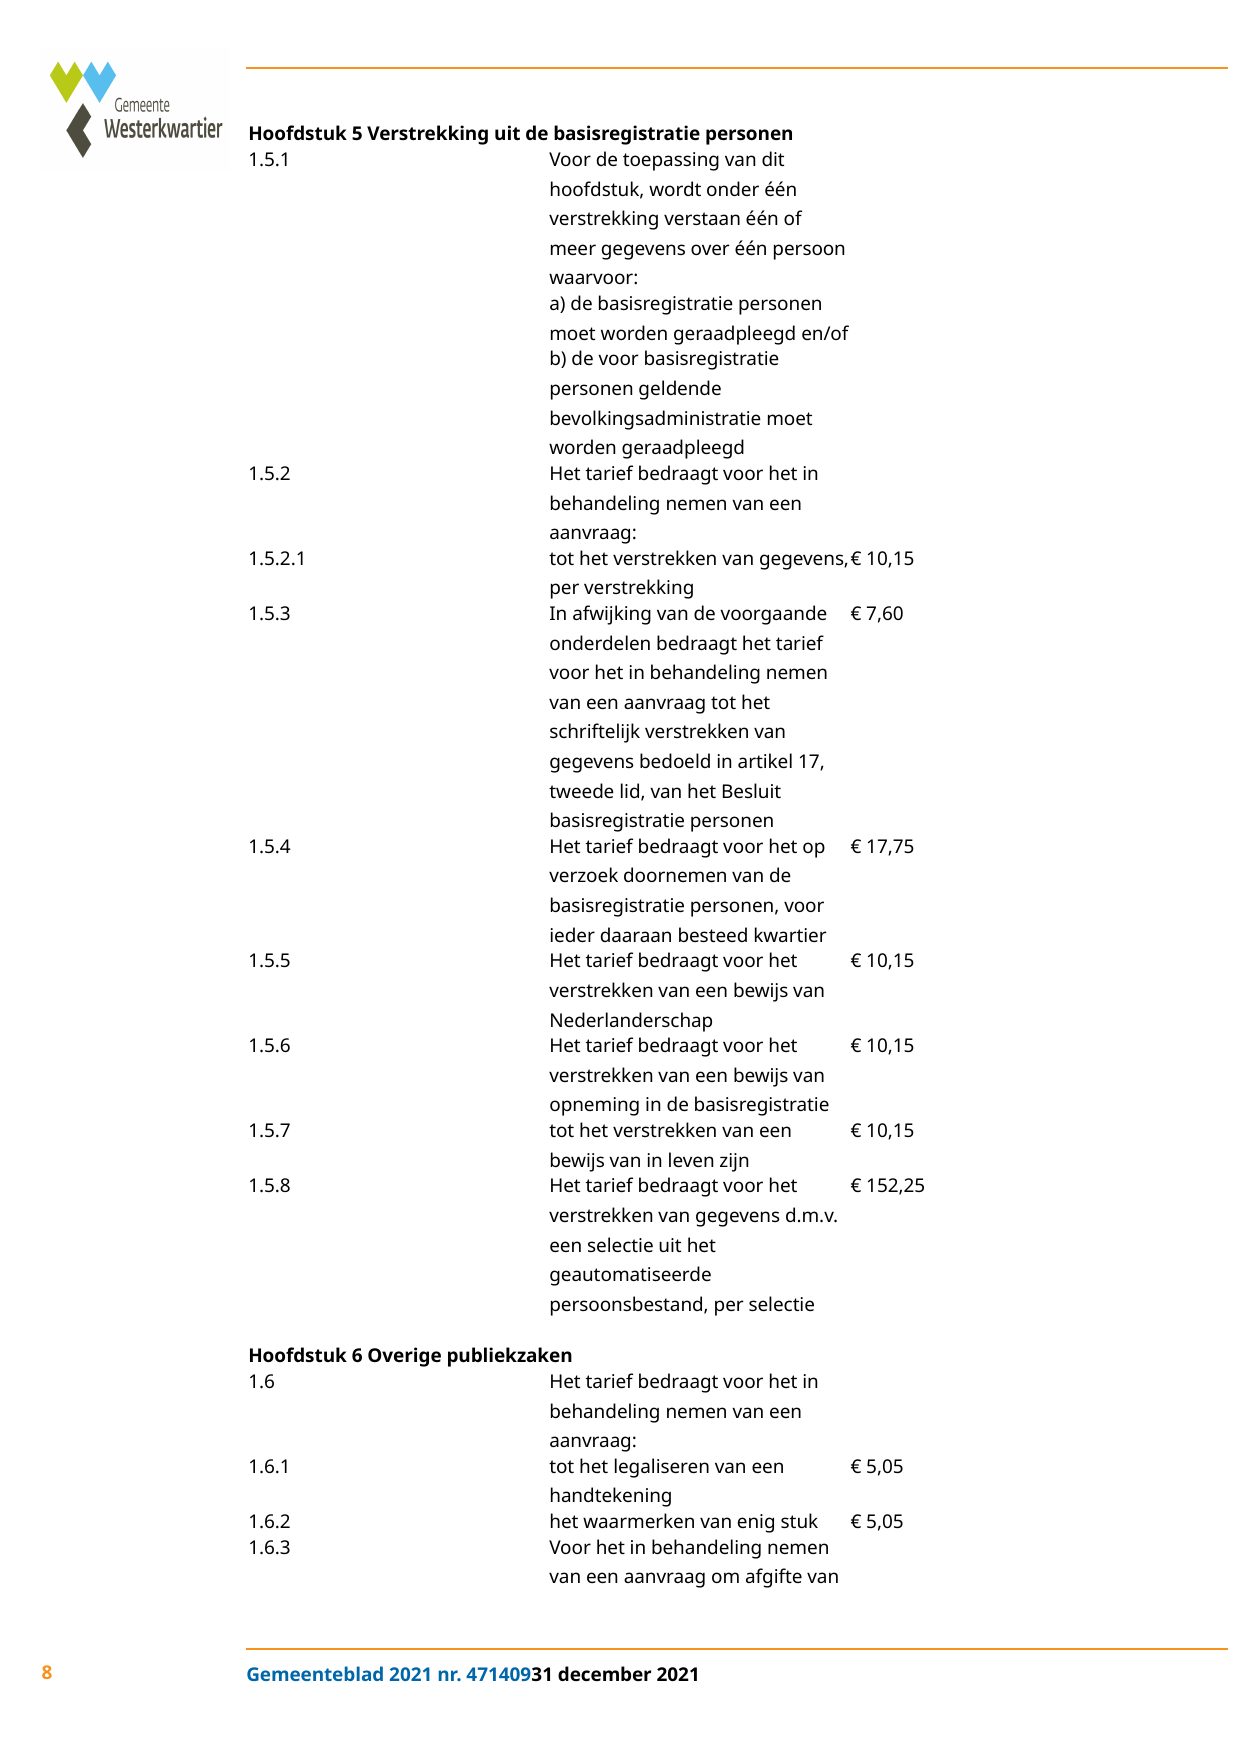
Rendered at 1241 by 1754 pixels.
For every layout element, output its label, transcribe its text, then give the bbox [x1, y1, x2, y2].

table_cell tot het verstrekken van een bewijs van in leven zijn [549, 1118, 850, 1173]
table_cell het waarmerken van enig stuk [549, 1509, 850, 1534]
table_cell Het tarief bedraagt voor het verstrekken van een bewijs van Nederlanderschap [549, 948, 850, 1032]
table_cell [549, 1317, 850, 1342]
table_cell In afwijking van de voorgaande onderdelen bedraagt het tarief voor het in behandeling nemen van een aanvraag tot het schriftelijk verstrekken van gegevens bedoeld in artikel 17, tweede lid, van het Besluit basisregistratie personen [549, 600, 850, 833]
picture [41, 47, 231, 172]
table_cell [549, 95, 850, 121]
table_cell Hoofdstuk 5 Verstrekking uit de basisregistratie personen [248, 121, 850, 146]
table_cell [850, 290, 1152, 346]
table_cell [850, 95, 1152, 121]
table_cell [850, 121, 1152, 146]
table_cell € 10,15 [850, 948, 1152, 1032]
table_cell 1.5.3 [248, 600, 549, 833]
table_cell € 5,05 [850, 1509, 1152, 1534]
table_cell Het tarief bedraagt voor het in behandeling nemen van een aanvraag: [549, 460, 850, 545]
table_cell b) de voor basisregistratie personen geldende bevolkingsadministratie moet worden geraadpleegd [549, 346, 850, 460]
table_cell 1.5.8 [248, 1173, 549, 1317]
table_cell [248, 95, 549, 121]
table_cell [850, 1317, 1152, 1342]
table_cell [850, 1343, 1152, 1368]
table_cell 1.5.6 [248, 1033, 549, 1117]
table_cell 1.5.2 [248, 460, 549, 545]
table_cell € 152,25 [850, 1173, 1152, 1317]
table_cell Het tarief bedraagt voor het verstrekken van een bewijs van opneming in de basisregistratie [549, 1033, 850, 1117]
table_cell € 7,60 [850, 600, 1152, 833]
table_cell Hoofdstuk 6 Overige publiekzaken [248, 1343, 850, 1368]
table_cell 1.5.4 [248, 833, 549, 948]
table_cell [850, 1368, 1152, 1453]
table_cell [850, 346, 1152, 460]
table_cell € 17,75 [850, 833, 1152, 948]
table_cell 1.5.2.1 [248, 545, 549, 600]
table_cell [248, 1317, 549, 1342]
table_cell 1.5.7 [248, 1118, 549, 1173]
table_cell € 5,05 [850, 1453, 1152, 1508]
table_cell € 10,15 [850, 1118, 1152, 1173]
table_cell 1.5.1 [248, 146, 549, 460]
table_cell tot het verstrekken van gegevens, per verstrekking [549, 545, 850, 600]
table_cell Voor het in behandeling nemen van een aanvraag om afgifte van [549, 1534, 850, 1589]
table_cell € 10,15 [850, 545, 1152, 600]
table_cell tot het legaliseren van een handtekening [549, 1453, 850, 1508]
table_cell Het tarief bedraagt voor het verstrekken van gegevens d.m.v. een selectie uit het geautomatiseerde persoonsbestand, per selectie [549, 1173, 850, 1317]
table_cell Voor de toepassing van dit hoofdstuk, wordt onder één verstrekking verstaan één of meer gegevens over één persoon waarvoor: [549, 146, 850, 290]
table_cell 1.5.5 [248, 948, 549, 1032]
table_cell Het tarief bedraagt voor het op verzoek doornemen van de basisregistratie personen, voor ieder daaraan besteed kwartier [549, 833, 850, 948]
table_cell € 10,15 [850, 1033, 1152, 1117]
table_cell a) de basisregistratie personen moet worden geraadpleegd en/of [549, 290, 850, 346]
table_cell 1.6.2 [248, 1509, 549, 1534]
table_cell Het tarief bedraagt voor het in behandeling nemen van een aanvraag: [549, 1368, 850, 1453]
table_cell [850, 146, 1152, 290]
table_cell 1.6.1 [248, 1453, 549, 1508]
table_cell [850, 460, 1152, 545]
table_cell 1.6 [248, 1368, 549, 1453]
table_cell 1.6.3 [248, 1534, 549, 1589]
table_cell [850, 1534, 1152, 1589]
